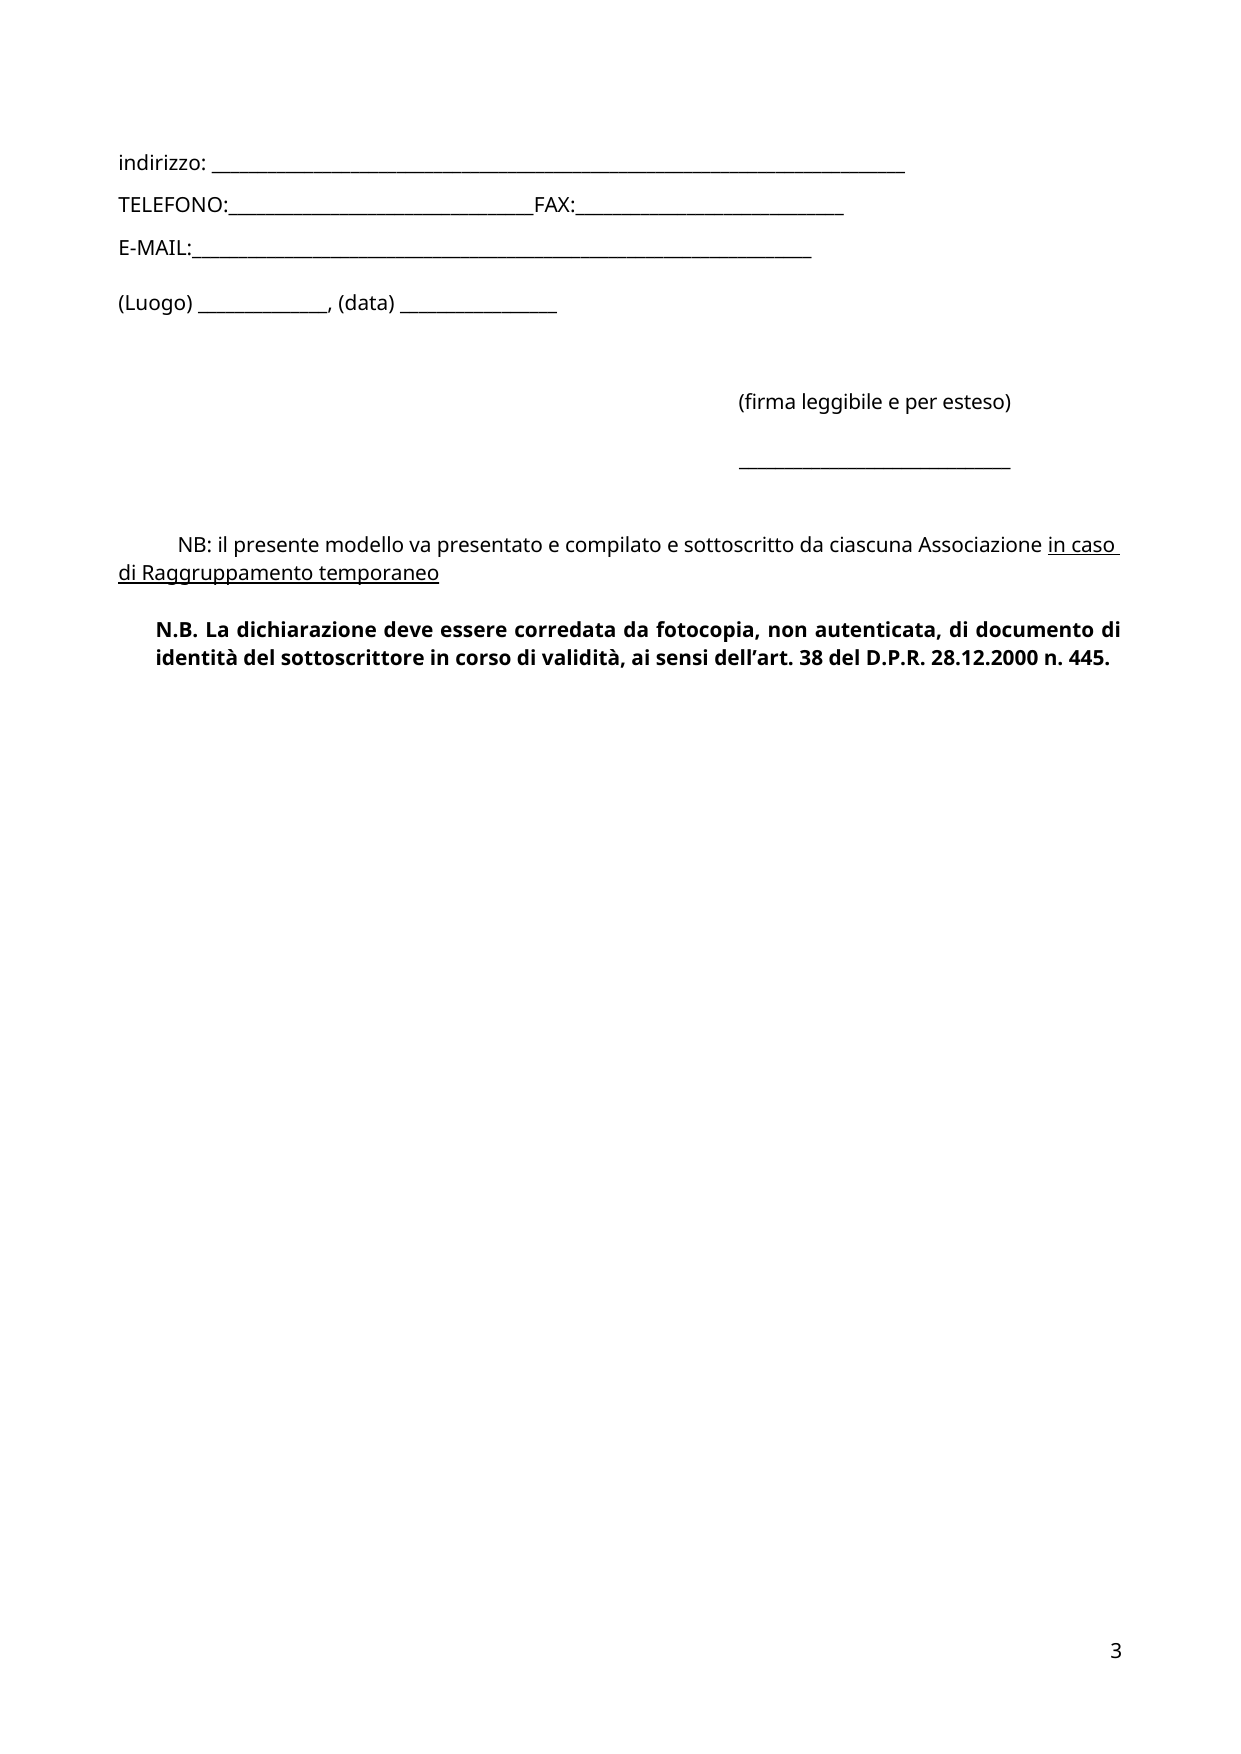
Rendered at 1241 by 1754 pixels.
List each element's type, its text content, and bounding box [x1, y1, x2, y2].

text E-MAIL:___________________________________________________________________ [118, 233, 1122, 261]
text N.B. La dichiarazione deve essere corredata da fotocopia, non autenticata, di documento di identità del sottoscrittore in corso di validità, ai sensi dell’art. 38 del D.P.R. 28.12.2000 n. 445. [155, 615, 1122, 672]
text indirizzo: ___________________________________________________________________________ [118, 148, 1122, 176]
table_header (firma leggibile e per esteso) ______________________________ [620, 331, 1129, 473]
table_header [111, 331, 620, 473]
text (Luogo) ______________, (data) _________________ [118, 288, 1122, 316]
text NB: il presente modello va presentato e compilato e sottoscritto da ciascuna Associazione in caso di Raggruppamento temporaneo [118, 530, 1122, 587]
text TELEFONO:_________________________________FAX:_____________________________ [118, 190, 1122, 219]
